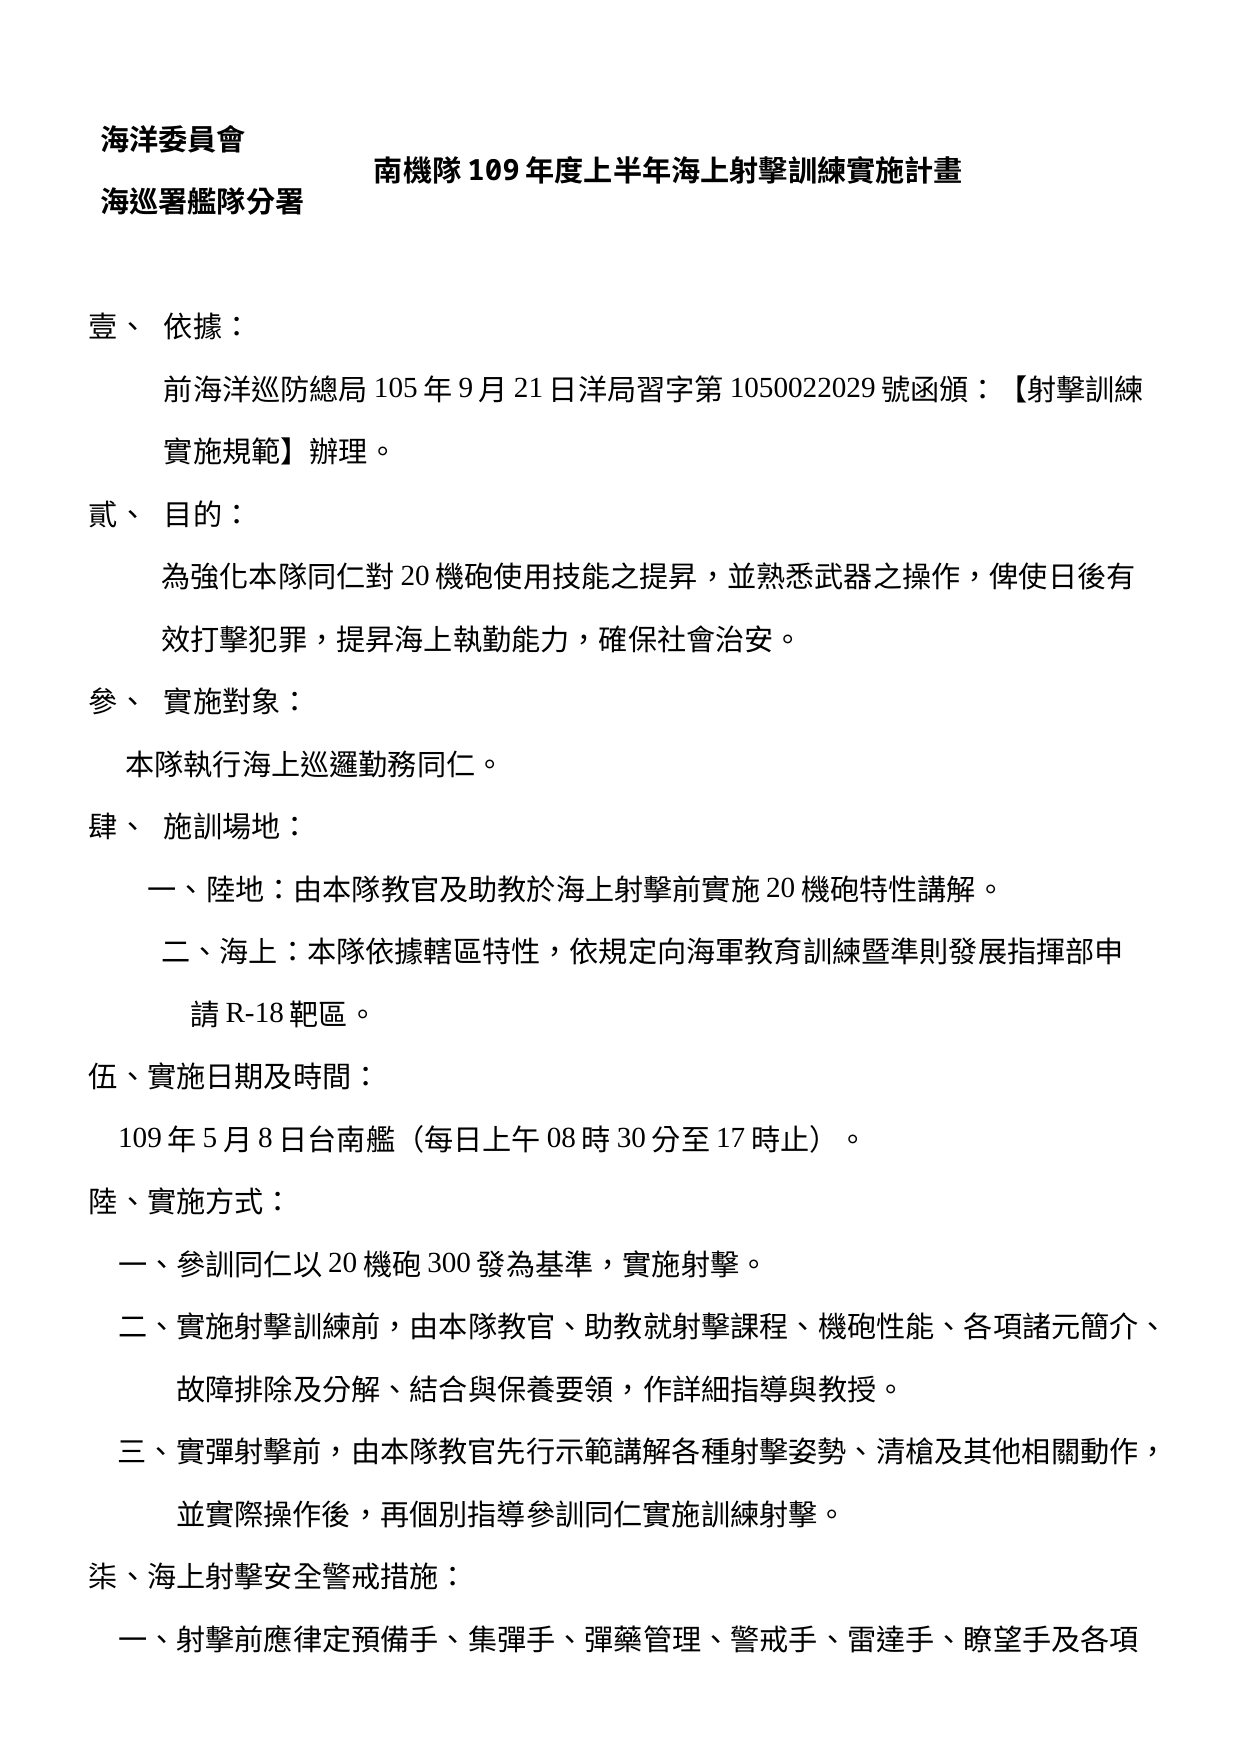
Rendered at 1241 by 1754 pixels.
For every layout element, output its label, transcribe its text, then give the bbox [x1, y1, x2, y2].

text 前海洋巡防總局105年9月21日洋局習字第1050022029號函頒：【射擊訓練實施規範】辦理。 [164, 346, 1152, 471]
list 目的： [89, 471, 1152, 533]
list 施訓場地： [89, 783, 1152, 846]
text 本隊執行海上巡邏勤務同仁。 [89, 721, 1152, 783]
table_header 南機隊109年度上半年海上射擊訓練實施計畫 [363, 96, 1157, 221]
text 陸、實施方式： [89, 1158, 1152, 1221]
table_header 海洋委員會 海巡署艦隊分署 [89, 96, 362, 221]
list 依據： [89, 283, 1152, 346]
text 柒、海上射擊安全警戒措施： [89, 1533, 1152, 1596]
text 二、實施射擊訓練前，由本隊教官、助教就射擊課程、機砲性能、各項諸元簡介、故障排除及分解、結合與保養要領，作詳細指導與教授。 [118, 1283, 1152, 1408]
text 三、實彈射擊前，由本隊教官先行示範講解各種射擊姿勢、清槍及其他相關動作，並實際操作後，再個別指導參訓同仁實施訓練射擊。 [117, 1408, 1152, 1533]
text 一、參訓同仁以20機砲300發為基準，實施射擊。 [118, 1221, 1152, 1283]
text 二、海上：本隊依據轄區特性，依規定向海軍教育訓練暨準則發展指揮部申請R-18靶區。 [161, 908, 1152, 1033]
text 為強化本隊同仁對20機砲使用技能之提昇，並熟悉武器之操作，俾使日後有效打擊犯罪，提昇海上執勤能力，確保社會治安。 [161, 533, 1152, 658]
text 伍、實施日期及時間： [89, 1033, 1152, 1096]
list 實施對象： [89, 658, 1152, 721]
text 一、射擊前應律定預備手、集彈手、彈藥管理、警戒手、雷達手、瞭望手及各項 [118, 1596, 1152, 1658]
text 一、陸地：由本隊教官及助教於海上射擊前實施20機砲特性講解。 [133, 846, 1152, 908]
text 109年5月8日台南艦（每日上午08時30分至17時止）。 [89, 1096, 1152, 1158]
